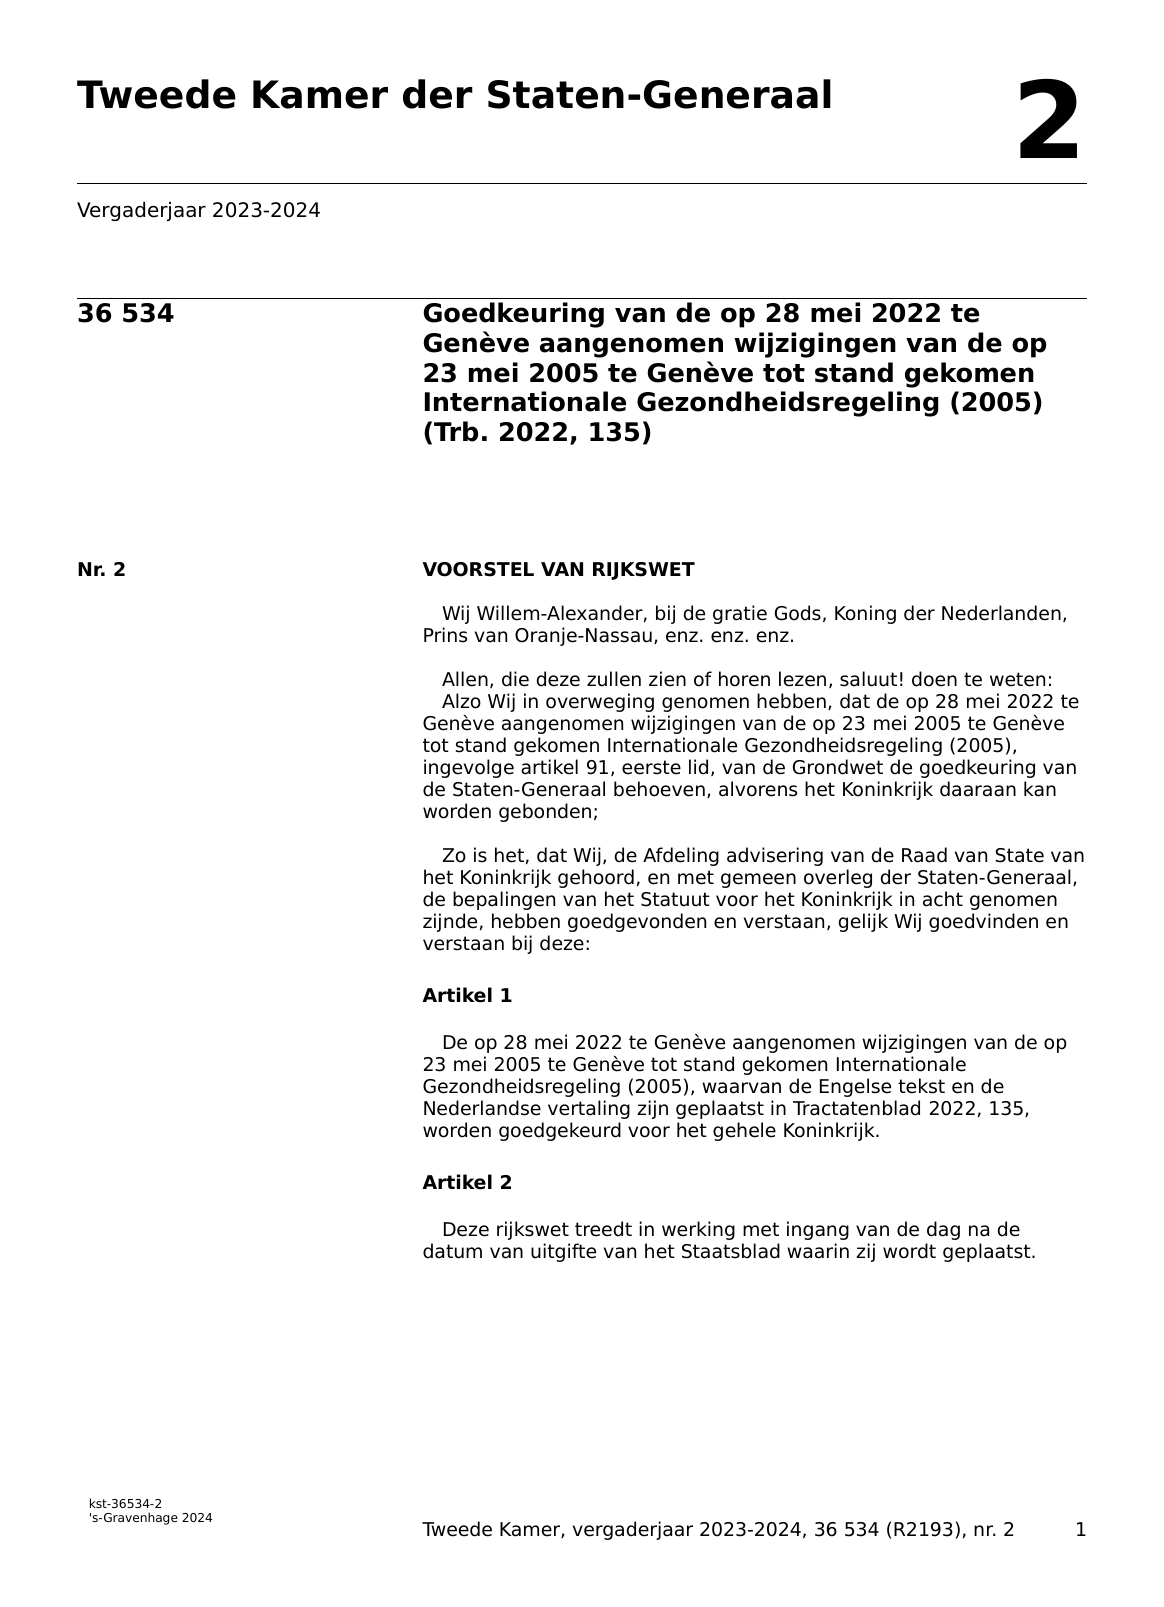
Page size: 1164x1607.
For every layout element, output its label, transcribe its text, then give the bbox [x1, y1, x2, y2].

text Deze rijkswet treedt in werking met ingang van de dag na de datum van uitgifte van het Staatsblad waarin zij wordt geplaatst. [422, 1218, 1087, 1262]
table_header 2 [886, 59, 1087, 183]
subtitle Artikel 1 [422, 985, 1087, 1007]
text 's-Gravenhage 2024 [88, 1511, 323, 1525]
text kst-36534-2 [88, 1497, 323, 1511]
subtitle Artikel 2 [422, 1172, 1087, 1193]
text Zo is het, dat Wij, de Afdeling advisering van de Raad van State van het Koninkrijk gehoord, en met gemeen overleg der Staten-Generaal, de bepalingen van het Statuut voor het Koninkrijk in acht genomen zijnde, hebben goedgevonden en verstaan, gelijk Wij goedvinden en verstaan bij deze: [422, 845, 1087, 955]
table_cell Vergaderjaar 2023-2024 [77, 184, 1087, 298]
text Allen, die deze zullen zien of horen lezen, saluut! doen te weten: [422, 669, 1087, 691]
text Alzo Wij in overweging genomen hebben, dat de op 28 mei 2022 te Genève aangenomen wijzigingen van de op 23 mei 2005 te Genève tot stand gekomen Internationale Gezondheidsregeling (2005), ingevolge artikel 91, eerste lid, van de Grondwet de goedkeuring van de Staten-Generaal behoeven, alvorens het Koninkrijk daaraan kan worden gebonden; [422, 691, 1087, 823]
text De op 28 mei 2022 te Genève aangenomen wijzigingen van de op 23 mei 2005 te Genève tot stand gekomen Internationale Gezondheidsregeling (2005), waarvan de Engelse tekst en de Nederlandse vertaling zijn geplaatst in Tractatenblad 2022, 135, worden goedgekeurd voor het gehele Koninkrijk. [422, 1032, 1087, 1142]
subtitle Nr. 2 VOORSTEL VAN RIJKSWET [77, 558, 1087, 580]
subtitle 36 534 Goedkeuring van de op 28 mei 2022 te Genève aangenomen wijzigingen van de op 23 mei 2005 te Genève tot stand gekomen Internationale Gezondheidsregeling (2005) (Trb. 2022, 135) [77, 299, 1087, 447]
text Wij Willem-Alexander, bij de gratie Gods, Koning der Nederlanden, Prins van Oranje-Nassau, enz. enz. enz. [422, 603, 1087, 647]
table_header Tweede Kamer der Staten-Generaal [77, 59, 886, 183]
